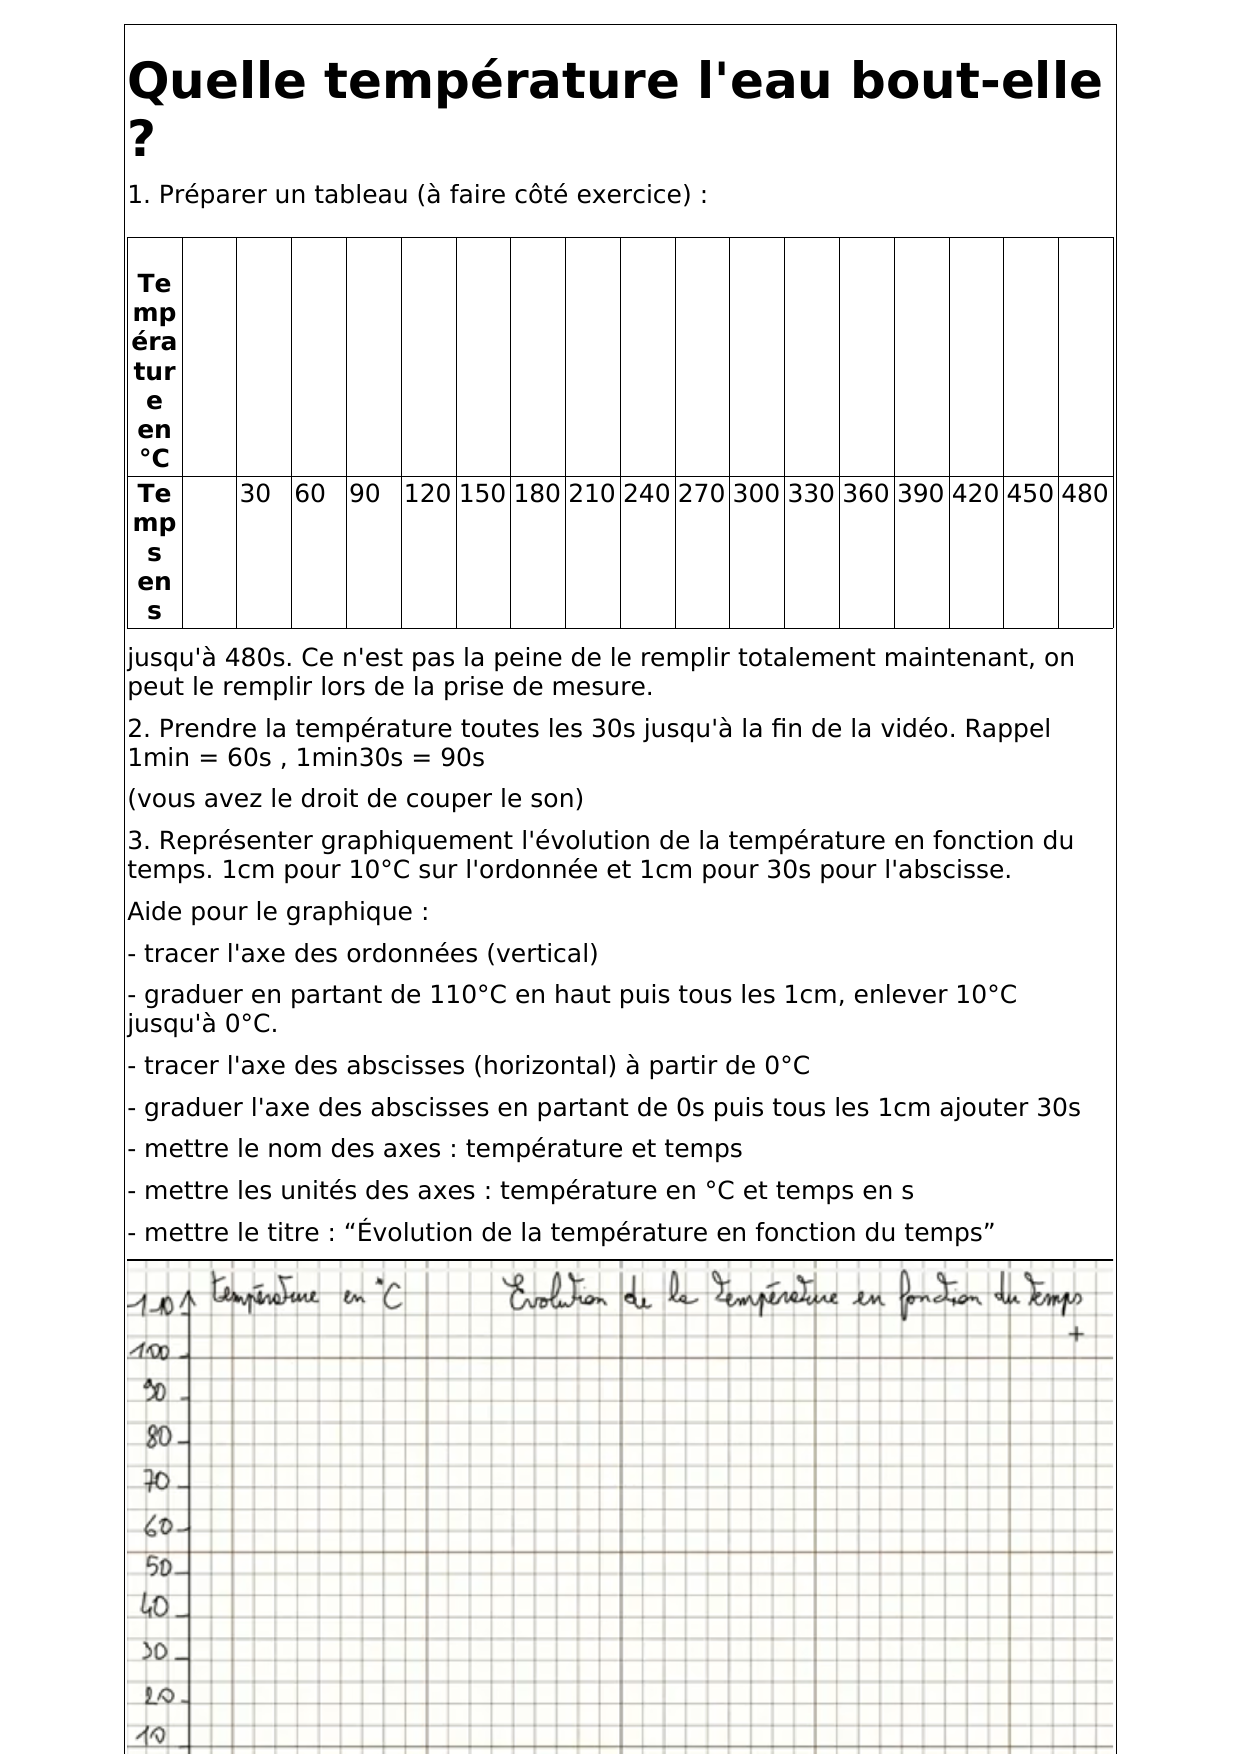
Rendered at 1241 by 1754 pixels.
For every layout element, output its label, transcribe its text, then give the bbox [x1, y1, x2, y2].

table_header [1059, 238, 1113, 476]
table_header [511, 238, 565, 476]
table_cell 390 [895, 477, 949, 628]
table_header [950, 238, 1003, 476]
table_cell 480 [1059, 477, 1113, 628]
picture [127, 1259, 1114, 1754]
table_header [785, 238, 839, 476]
table_header [566, 238, 620, 476]
table_cell Temps en s [128, 477, 182, 628]
table_header [840, 238, 894, 476]
table_cell 450 [1004, 477, 1058, 628]
table_header [292, 238, 346, 476]
table_cell [183, 477, 236, 628]
table_cell 30 [237, 477, 291, 628]
table_cell 60 [292, 477, 346, 628]
table_header [457, 238, 510, 476]
table_cell 150 [457, 477, 510, 628]
table_header [402, 238, 456, 476]
table_cell 210 [566, 477, 620, 628]
table_header [1004, 238, 1058, 476]
table_header [183, 238, 236, 476]
table_header [895, 238, 949, 476]
table_header [621, 238, 675, 476]
table_header [237, 238, 291, 476]
table_cell 270 [676, 477, 729, 628]
table_header [730, 238, 784, 476]
table_cell 180 [511, 477, 565, 628]
table_cell 90 [347, 477, 401, 628]
table_header [676, 238, 729, 476]
table_header Quelle température l'eau bout-elle ? 1. Préparer un tableau (à faire côté exercice) : jusqu'à 480s. Ce n'est pas la peine de le remplir totalement maintenant, on peut le remplir lors de la prise de mesure. 2. Prendre la température toutes les 30s jusqu'à la fin de la vidéo. Rappel 1min = 60s , 1min30s = 90s (vous avez le droit de couper le son) 3. Représenter graphiquement l'évolution de la température en fonction du temps. 1cm pour 10°C sur l'ordonnée et 1cm pour 30s pour l'abscisse. Aide pour le graphique : - tracer l'axe des ordonnées (vertical) - graduer en partant de 110°C en haut puis tous les 1cm, enlever 10°C jusqu'à 0°C. - tracer l'axe des abscisses (horizontal) à partir de 0°C - graduer l'axe des abscisses en partant de 0s puis tous les 1cm ajouter 30s - mettre le nom des axes : température et temps - mettre les unités des axes : température en °C et temps en s - mettre le titre : “Évolution de la température en fonction du temps” - placer les points - relier les points à main levée (on ne relie les points à la règle que si les points sont alignés) Correction <hidden> </hidden> [125, 25, 1116, 1754]
table_cell 420 [950, 477, 1003, 628]
table_cell 240 [621, 477, 675, 628]
table_cell 360 [840, 477, 894, 628]
table_cell 330 [785, 477, 839, 628]
table_header [347, 238, 401, 476]
table_cell 300 [730, 477, 784, 628]
table_cell 120 [402, 477, 456, 628]
table_header Température en °C [128, 238, 182, 476]
